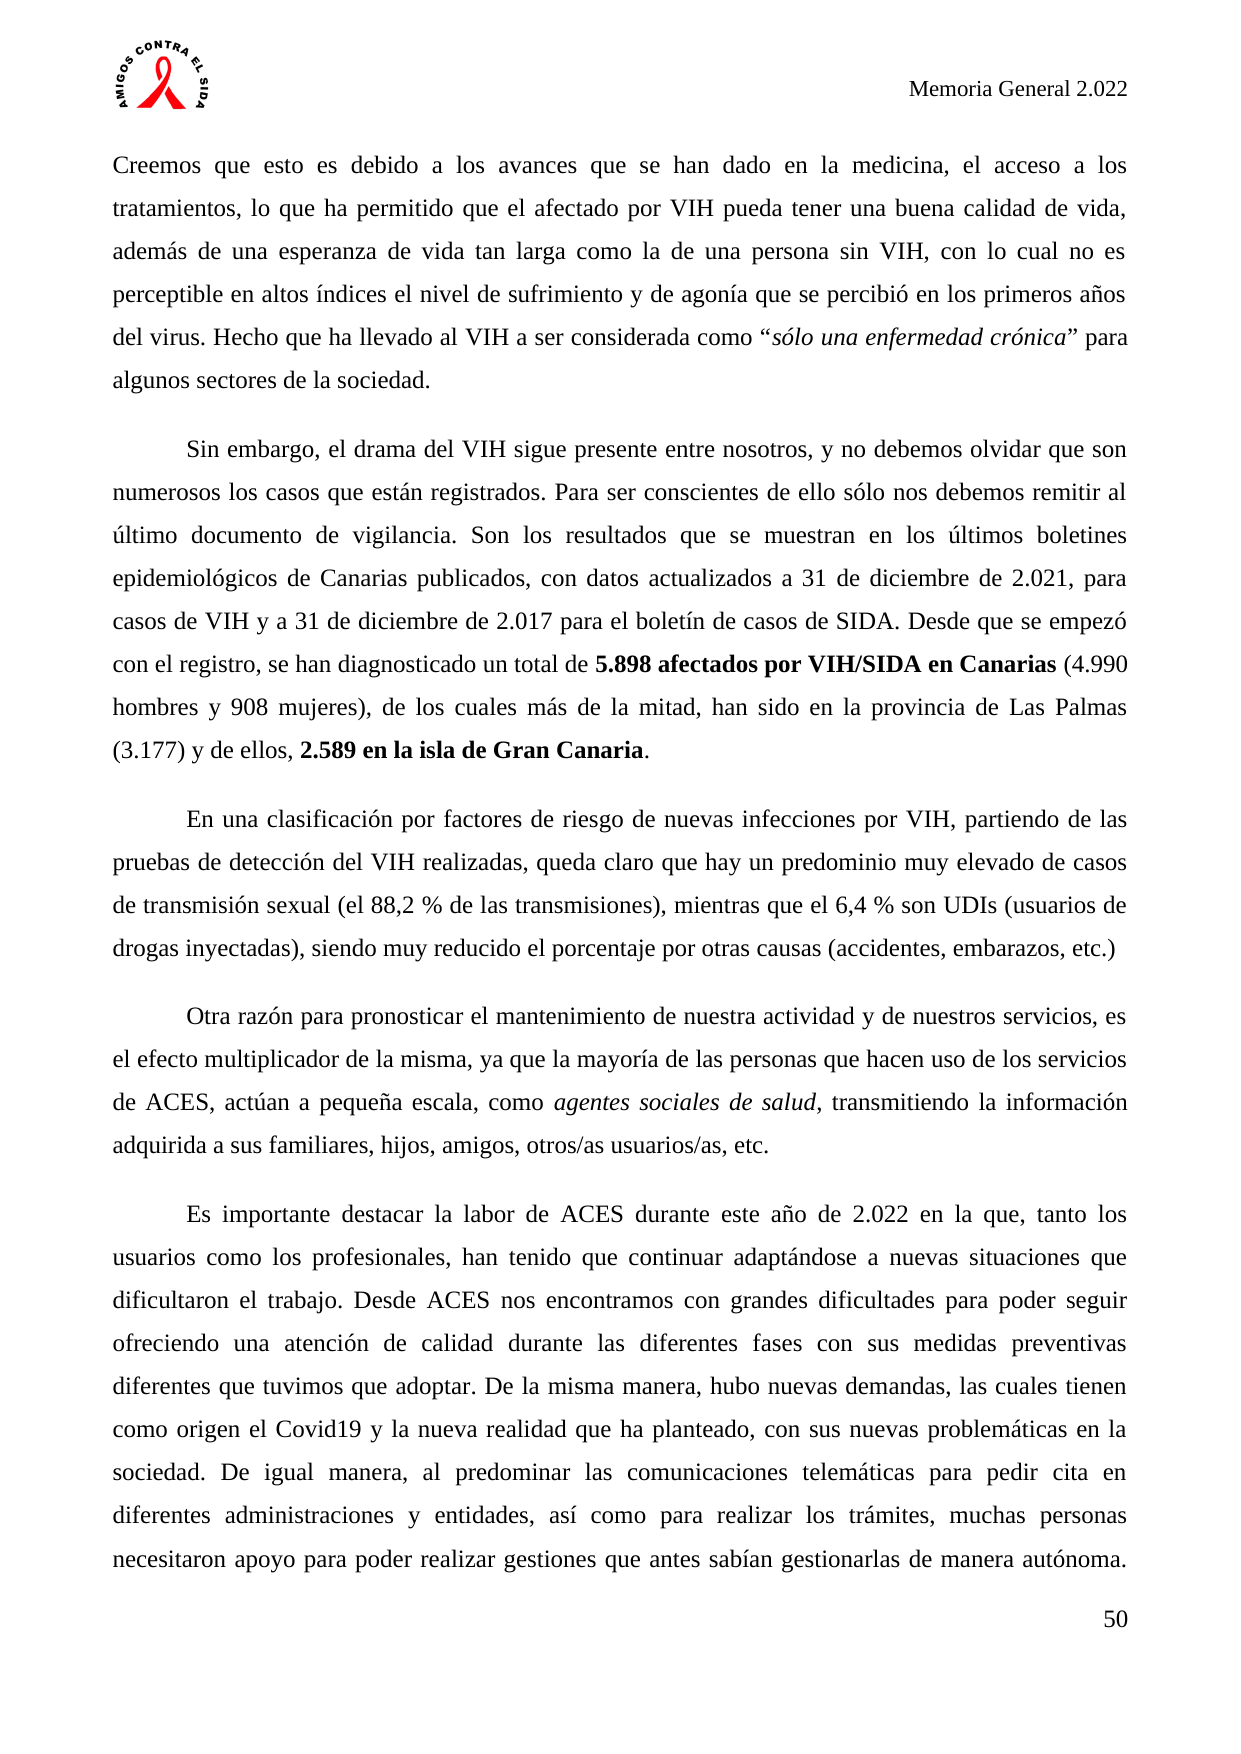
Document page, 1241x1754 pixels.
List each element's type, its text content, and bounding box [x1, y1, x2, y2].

text En una clasificación por factores de riesgo de nuevas infecciones por VIH, partiendo de las pruebas de detección del VIH realizadas, queda claro que hay un predominio muy elevado de casos de transmisión sexual (el 88,2 % de las transmisiones), mientras que el 6,4 % son UDIs (usuarios de drogas inyectadas), siendo muy reducido el porcentaje por otras causas (accidentes, embarazos, etc.) [112, 804, 1128, 962]
text Es importante destacar la labor de ACES durante este año de 2.022 en la que, tanto los usuarios como los profesionales, han tenido que continuar adaptándose a nuevas situaciones que dificultaron el trabajo. Desde ACES nos encontramos con grandes dificultades para poder seguir ofreciendo una atención de calidad durante las diferentes fases con sus medidas preventivas diferentes que tuvimos que adoptar. De la misma manera, hubo nuevas demandas, las cuales tienen como origen el Covid19 y la nueva realidad que ha planteado, con sus nuevas problemáticas en la sociedad. De igual manera, al predominar las comunicaciones telemáticas para pedir cita en diferentes administraciones y entidades, así como para realizar los trámites, muchas personas necesitaron apoyo para poder realizar gestiones que antes sabían gestionarlas de manera autónoma. [112, 1199, 1128, 1572]
text Sin embargo, el drama del VIH sigue presente entre nosotros, y no debemos olvidar que son numerosos los casos que están registrados. Para ser conscientes de ello sólo nos debemos remitir al último documento de vigilancia. Son los resultados que se muestran en los últimos boletines epidemiológicos de Canarias publicados, con datos actualizados a 31 de diciembre de 2.021, para casos de VIH y a 31 de diciembre de 2.017 para el boletín de casos de SIDA. Desde que se empezó con el registro, se han diagnosticado un total de 5.898 afectados por VIH/SIDA en Canarias (4.990 hombres y 908 mujeres), de los cuales más de la mitad, han sido en la provincia de Las Palmas (3.177) y de ellos, 2.589 en la isla de Gran Canaria. [112, 434, 1128, 764]
text Creemos que esto es debido a los avances que se han dado en la medicina, el acceso a los tratamientos, lo que ha permitido que el afectado por VIH pueda tener una buena calidad de vida, además de una esperanza de vida tan larga como la de una persona sin VIH, con lo cual no es perceptible en altos índices el nivel de sufrimiento y de agonía que se percibió en los primeros años del virus. Hecho que ha llevado al VIH a ser considerada como “sólo una enfermedad crónica” para algunos sectores de la sociedad. [112, 150, 1128, 394]
text Otra razón para pronosticar el mantenimiento de nuestra actividad y de nuestros servicios, es el efecto multiplicador de la misma, ya que la mayoría de las personas que hacen uso de los servicios de ACES, actúan a pequeña escala, como agentes sociales de salud, transmitiendo la información adquirida a sus familiares, hijos, amigos, otros/as usuarios/as, etc. [112, 1001, 1128, 1159]
